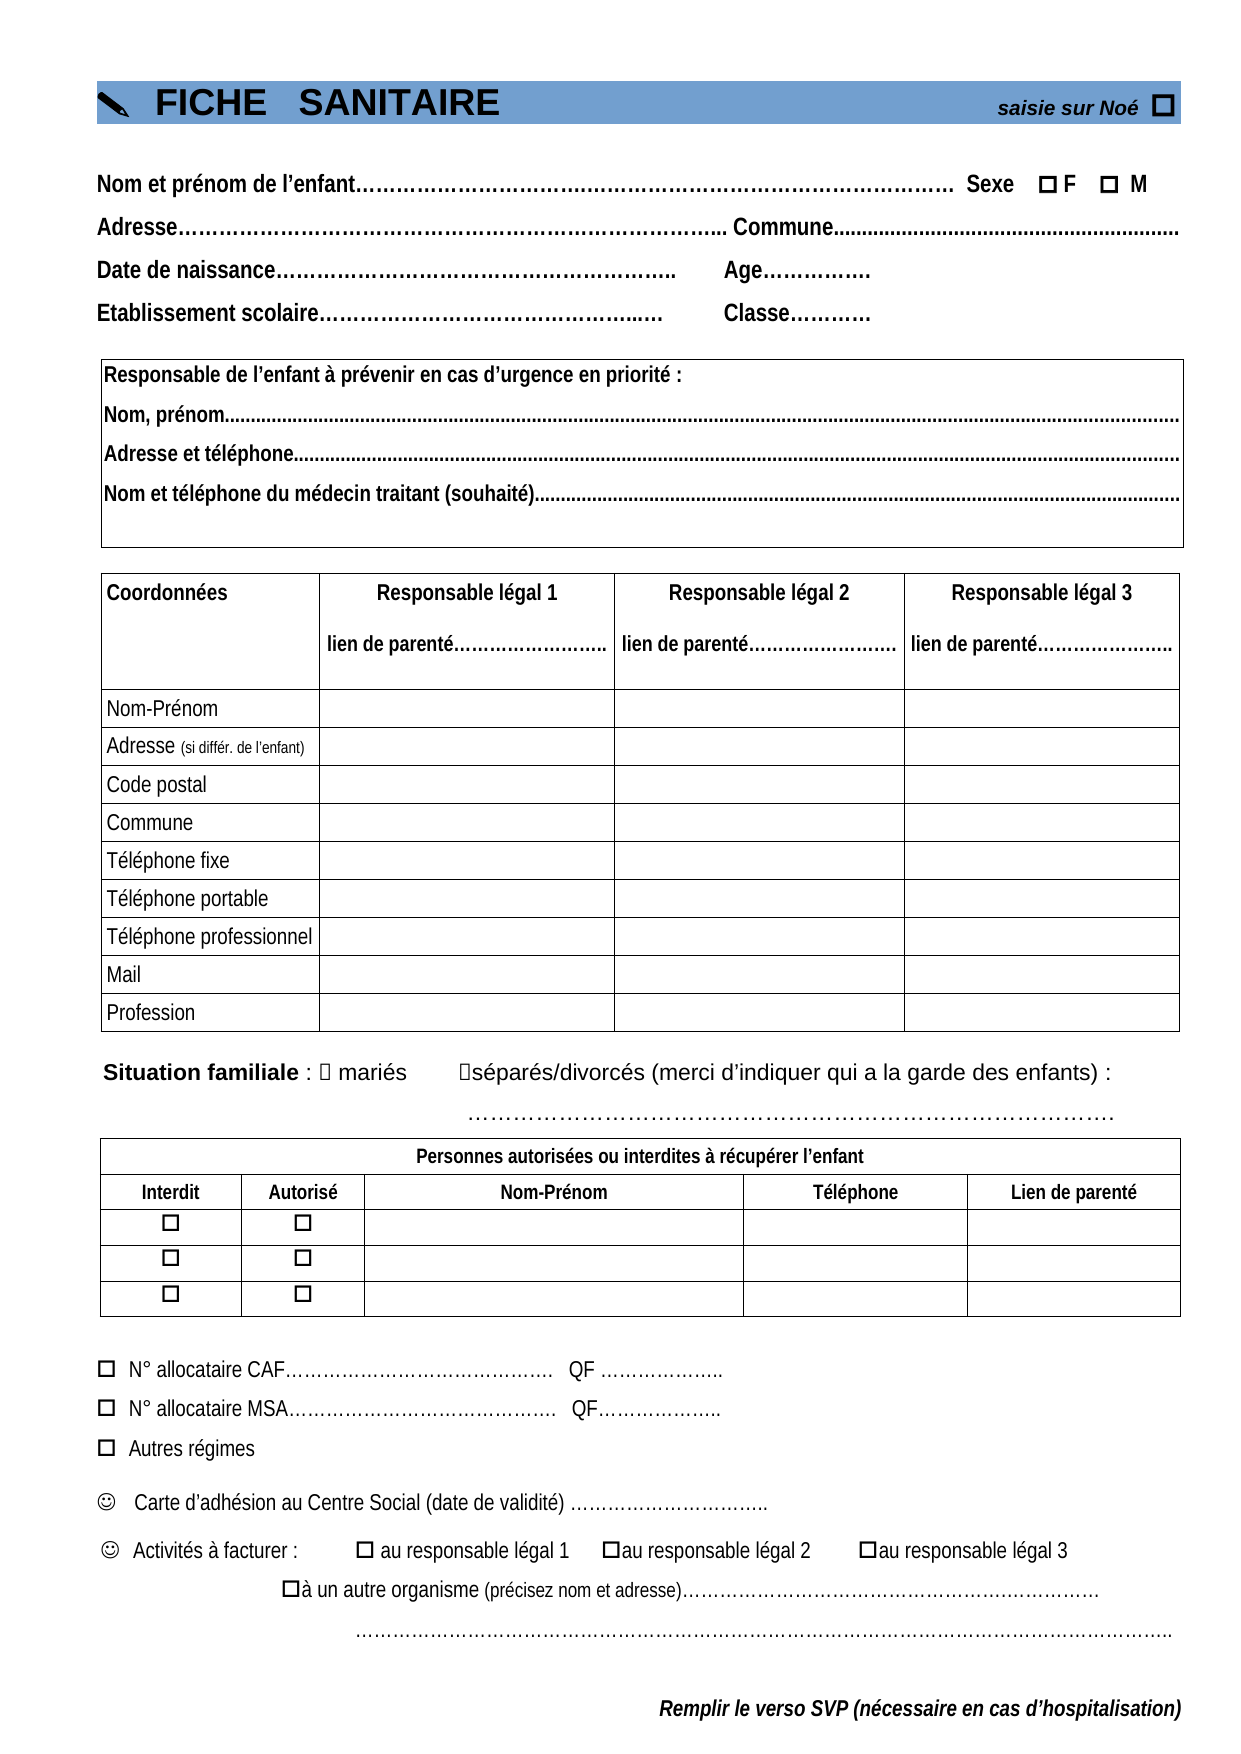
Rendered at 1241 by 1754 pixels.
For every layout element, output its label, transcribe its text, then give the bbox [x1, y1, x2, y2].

table_cell Adresse (si différ. de l’enfant) [102, 728, 319, 764]
text Nom et prénom de l’enfant…………………………….……………………………………………… Sexe  F  M [97, 169, 1181, 198]
table_header Coordonnées [102, 574, 319, 688]
table_cell Autorisé [242, 1175, 364, 1209]
table_cell Commune [102, 804, 319, 841]
table_cell [615, 842, 904, 879]
table_cell [905, 880, 1179, 917]
table_cell [615, 956, 904, 993]
text  N° allocataire CAF……………………………………. QF ……………….. [96, 1356, 1181, 1382]
text Adresse et téléphone [102, 438, 1183, 466]
table_cell  [242, 1282, 364, 1316]
text …………………………………………………………………………. [59, 1099, 1181, 1126]
table_cell [320, 728, 614, 764]
table_cell  [242, 1210, 364, 1245]
list Carte d’adhésion au Centre Social (date de validité) ………………………….. [97, 1489, 1181, 1515]
table_cell [365, 1246, 743, 1281]
table_cell [320, 804, 614, 841]
table_cell Téléphone portable [102, 880, 319, 917]
table_cell Mail [102, 956, 319, 993]
table_cell [320, 918, 614, 955]
table_cell [320, 956, 614, 993]
text Adresse……………………………………………………………………... Commune [97, 212, 1181, 241]
table_cell [968, 1282, 1180, 1316]
table_cell [320, 880, 614, 917]
table_cell [365, 1210, 743, 1245]
table_cell [744, 1282, 967, 1316]
table_cell [905, 994, 1179, 1031]
table_cell [905, 690, 1179, 727]
table_cell [320, 690, 614, 727]
table_cell [320, 842, 614, 879]
table_cell [615, 880, 904, 917]
table_cell [615, 994, 904, 1031]
text ………………………………………………………………………………………………………………….. [96, 1616, 1181, 1642]
table_cell [365, 1282, 743, 1316]
table_cell [615, 690, 904, 727]
text  FICHE SANITAIRE saisie sur Noé  [97, 81, 1181, 124]
table_cell [905, 842, 1179, 879]
text Situation familiale :  mariés séparés/divorcés (merci d’indiquer qui a la garde des enfants) : [59, 1055, 1181, 1087]
table_cell Lien de parenté [968, 1175, 1180, 1209]
list Activités à facturer :  au responsable légal 1 au responsable légal 2 au responsable légal 3 [100, 1537, 1181, 1563]
table_cell [905, 728, 1179, 764]
table_cell Profession [102, 994, 319, 1031]
table_cell [320, 994, 614, 1031]
table_cell Téléphone fixe [102, 842, 319, 879]
table_cell  [242, 1246, 364, 1281]
table_cell  [101, 1282, 241, 1316]
table_header Responsable légal 3 lien de parenté………………….. [905, 574, 1179, 688]
table_cell [615, 766, 904, 803]
table_cell Téléphone professionnel [102, 918, 319, 955]
table_cell Code postal [102, 766, 319, 803]
table_cell  [101, 1210, 241, 1245]
table_cell [905, 956, 1179, 993]
table_cell Nom-Prénom [102, 690, 319, 727]
table_cell [905, 918, 1179, 955]
table_cell [615, 804, 904, 841]
table_header Responsable légal 2 lien de parenté……………………. [615, 574, 904, 688]
text Nom et téléphone du médecin traitant (souhaité) [102, 477, 1183, 506]
table_cell [744, 1246, 967, 1281]
table_header Personnes autorisées ou interdites à récupérer l’enfant [101, 1139, 1180, 1174]
table_cell [320, 766, 614, 803]
text  Autres régimes [96, 1435, 1181, 1461]
text Remplir le verso SVP (nécessaire en cas d’hospitalisation) [96, 1694, 1181, 1721]
table_cell [905, 804, 1179, 841]
table_header Responsable légal 1 lien de parenté…………………….. [320, 574, 614, 688]
table_cell [968, 1210, 1180, 1245]
text  à un autre organisme (précisez nom et adresse)…………………………………………….…………… [96, 1576, 1181, 1602]
table_cell  [101, 1246, 241, 1281]
text Nom, prénom [102, 398, 1183, 427]
table_cell [615, 728, 904, 764]
table_cell [744, 1210, 967, 1245]
table_cell [615, 918, 904, 955]
table_cell Interdit [101, 1175, 241, 1209]
text  N° allocataire MSA……………………………………. QF……………….. [96, 1395, 1181, 1422]
text Date de naissance………………………………………………….. Age……………. [97, 255, 1181, 284]
table_cell Téléphone [744, 1175, 967, 1209]
text Etablissement scolaire………………………………………...… Classe………… [97, 298, 1181, 327]
table_cell [905, 766, 1179, 803]
text Responsable de l’enfant à prévenir en cas d’urgence en priorité : [102, 360, 1183, 387]
table_cell Nom-Prénom [365, 1175, 743, 1209]
table_cell [968, 1246, 1180, 1281]
